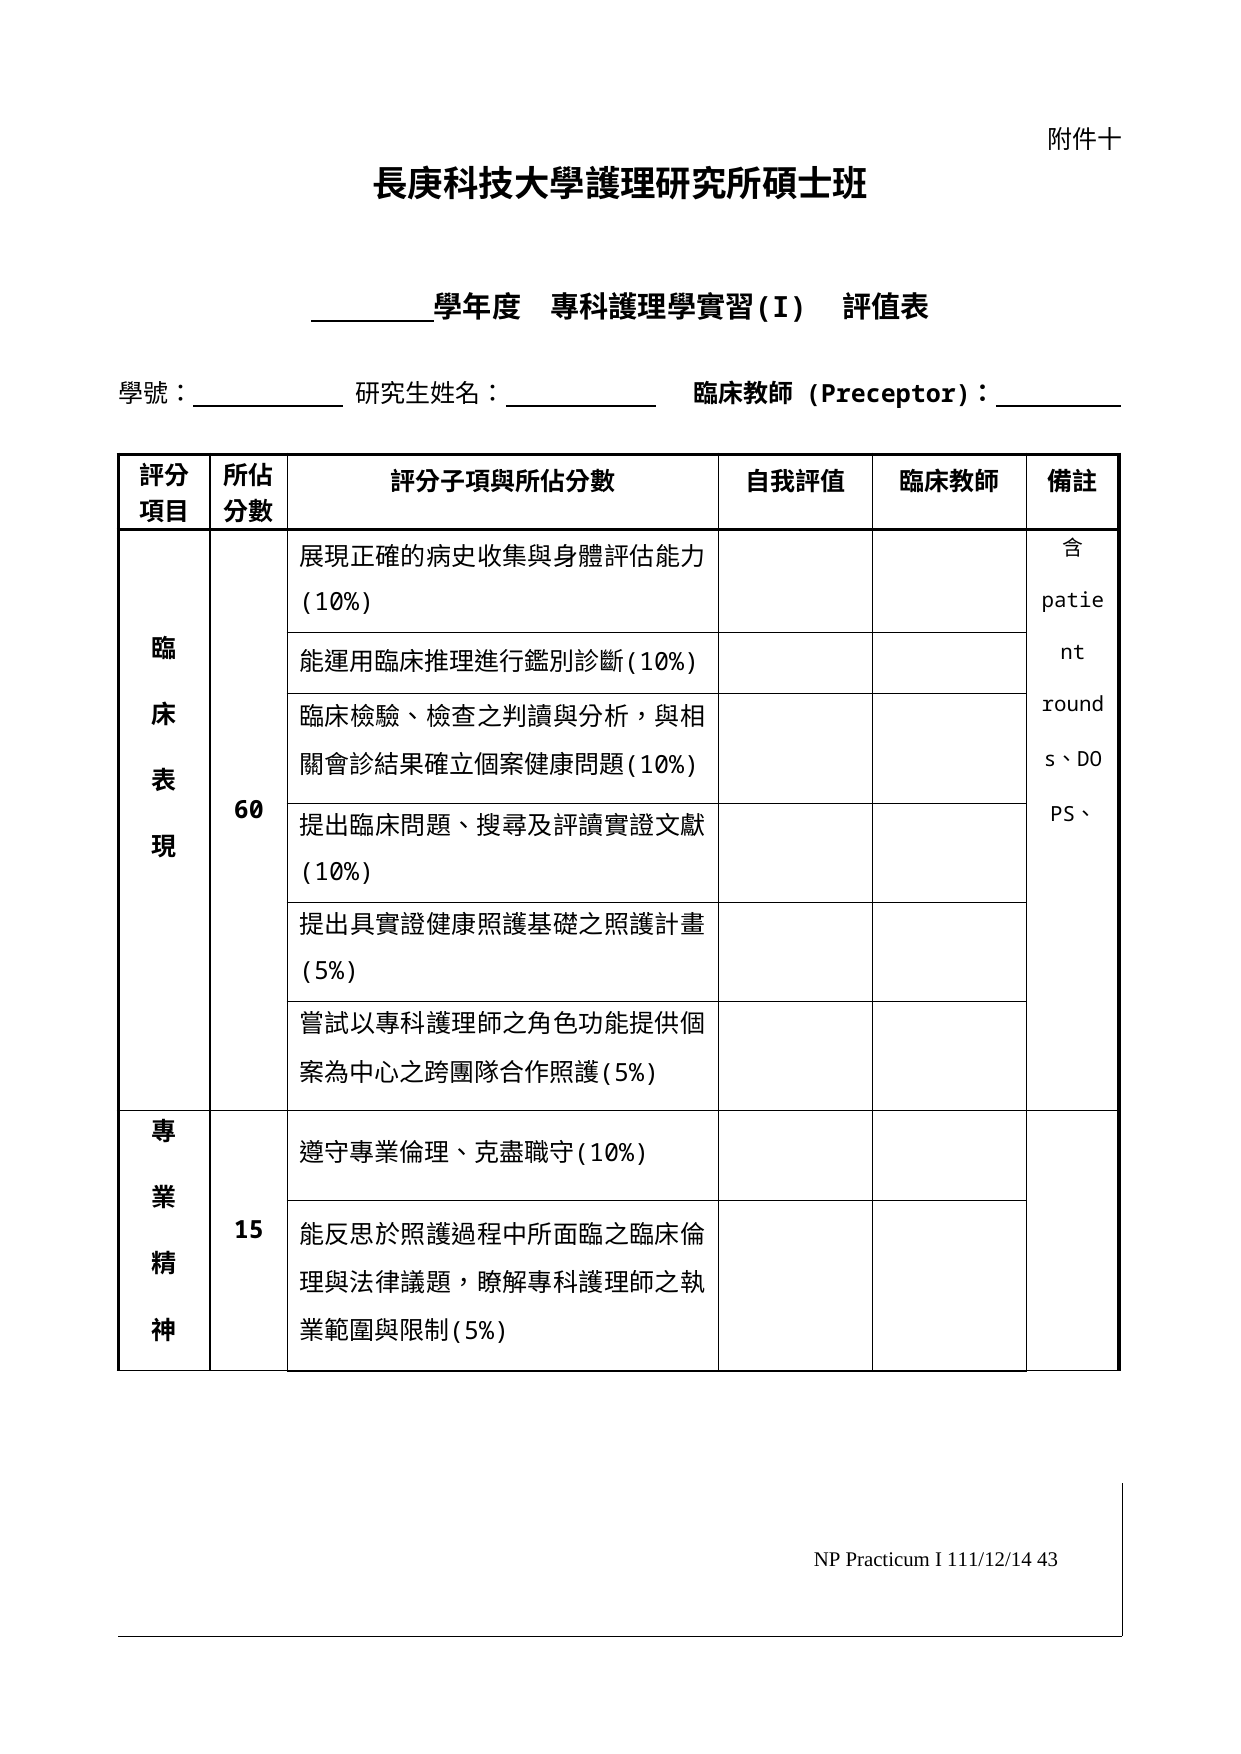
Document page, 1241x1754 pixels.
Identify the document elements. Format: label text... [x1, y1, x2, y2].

table_header 備註 [1027, 456, 1117, 528]
table_cell [873, 903, 1026, 1001]
text 附件十 [118, 118, 1122, 156]
table_cell 含patient rounds、DOPS、 [1027, 531, 1117, 1110]
table_cell [719, 1002, 872, 1110]
table_header 臨床教師 [873, 456, 1026, 528]
table_header 評分子項與所佔分數 [288, 456, 718, 528]
table_header 評分 項目 [120, 456, 209, 528]
table_cell [719, 1201, 872, 1370]
table_cell 能運用臨床推理進行鑑別診斷(10%) [288, 633, 718, 693]
table_cell [719, 694, 872, 803]
table_cell [719, 804, 872, 902]
text 學年度 專科護理學實習(I) 評值表 [118, 284, 1122, 326]
table_cell [719, 1111, 872, 1200]
table_cell 嘗試以專科護理師之角色功能提供個案為中心之跨團隊合作照護(5%) [288, 1002, 718, 1110]
table_cell [873, 633, 1026, 693]
table_cell 能反思於照護過程中所面臨之臨床倫理與法律議題，瞭解專科護理師之執業範圍與限制(5%) [288, 1201, 718, 1370]
table_cell [873, 1111, 1026, 1200]
table_header 自我評值 [719, 456, 872, 528]
table_cell 臨床檢驗、檢查之判讀與分析，與相關會診結果確立個案健康問題(10%) [288, 694, 718, 803]
table_cell [873, 804, 1026, 902]
text 長庚科技大學護理研究所碩士班 [118, 156, 1122, 207]
table_cell [873, 531, 1026, 632]
table_cell [1027, 1111, 1117, 1370]
table_cell 提出臨床問題、搜尋及評讀實證文獻(10%) [288, 804, 718, 902]
table_cell [873, 1201, 1026, 1370]
table_cell [719, 531, 872, 632]
text 學號： 研究生姓名： 臨床教師 (Preceptor)： [118, 374, 1122, 410]
table_cell 15 [211, 1111, 287, 1370]
table_cell 專 業 精 神 [120, 1111, 209, 1370]
table_cell [719, 633, 872, 693]
table_cell 臨 床 表 現 [120, 531, 209, 1110]
table_cell 60 [211, 531, 287, 1110]
table_cell [873, 694, 1026, 803]
table_cell 提出具實證健康照護基礎之照護計畫(5%) [288, 903, 718, 1001]
table_header 所佔 分數 [211, 456, 287, 528]
table_cell [873, 1002, 1026, 1110]
table_cell [719, 903, 872, 1001]
table_cell 遵守專業倫理、克盡職守(10%) [288, 1111, 718, 1200]
table_cell 展現正確的病史收集與身體評估能力(10%) [288, 531, 718, 632]
